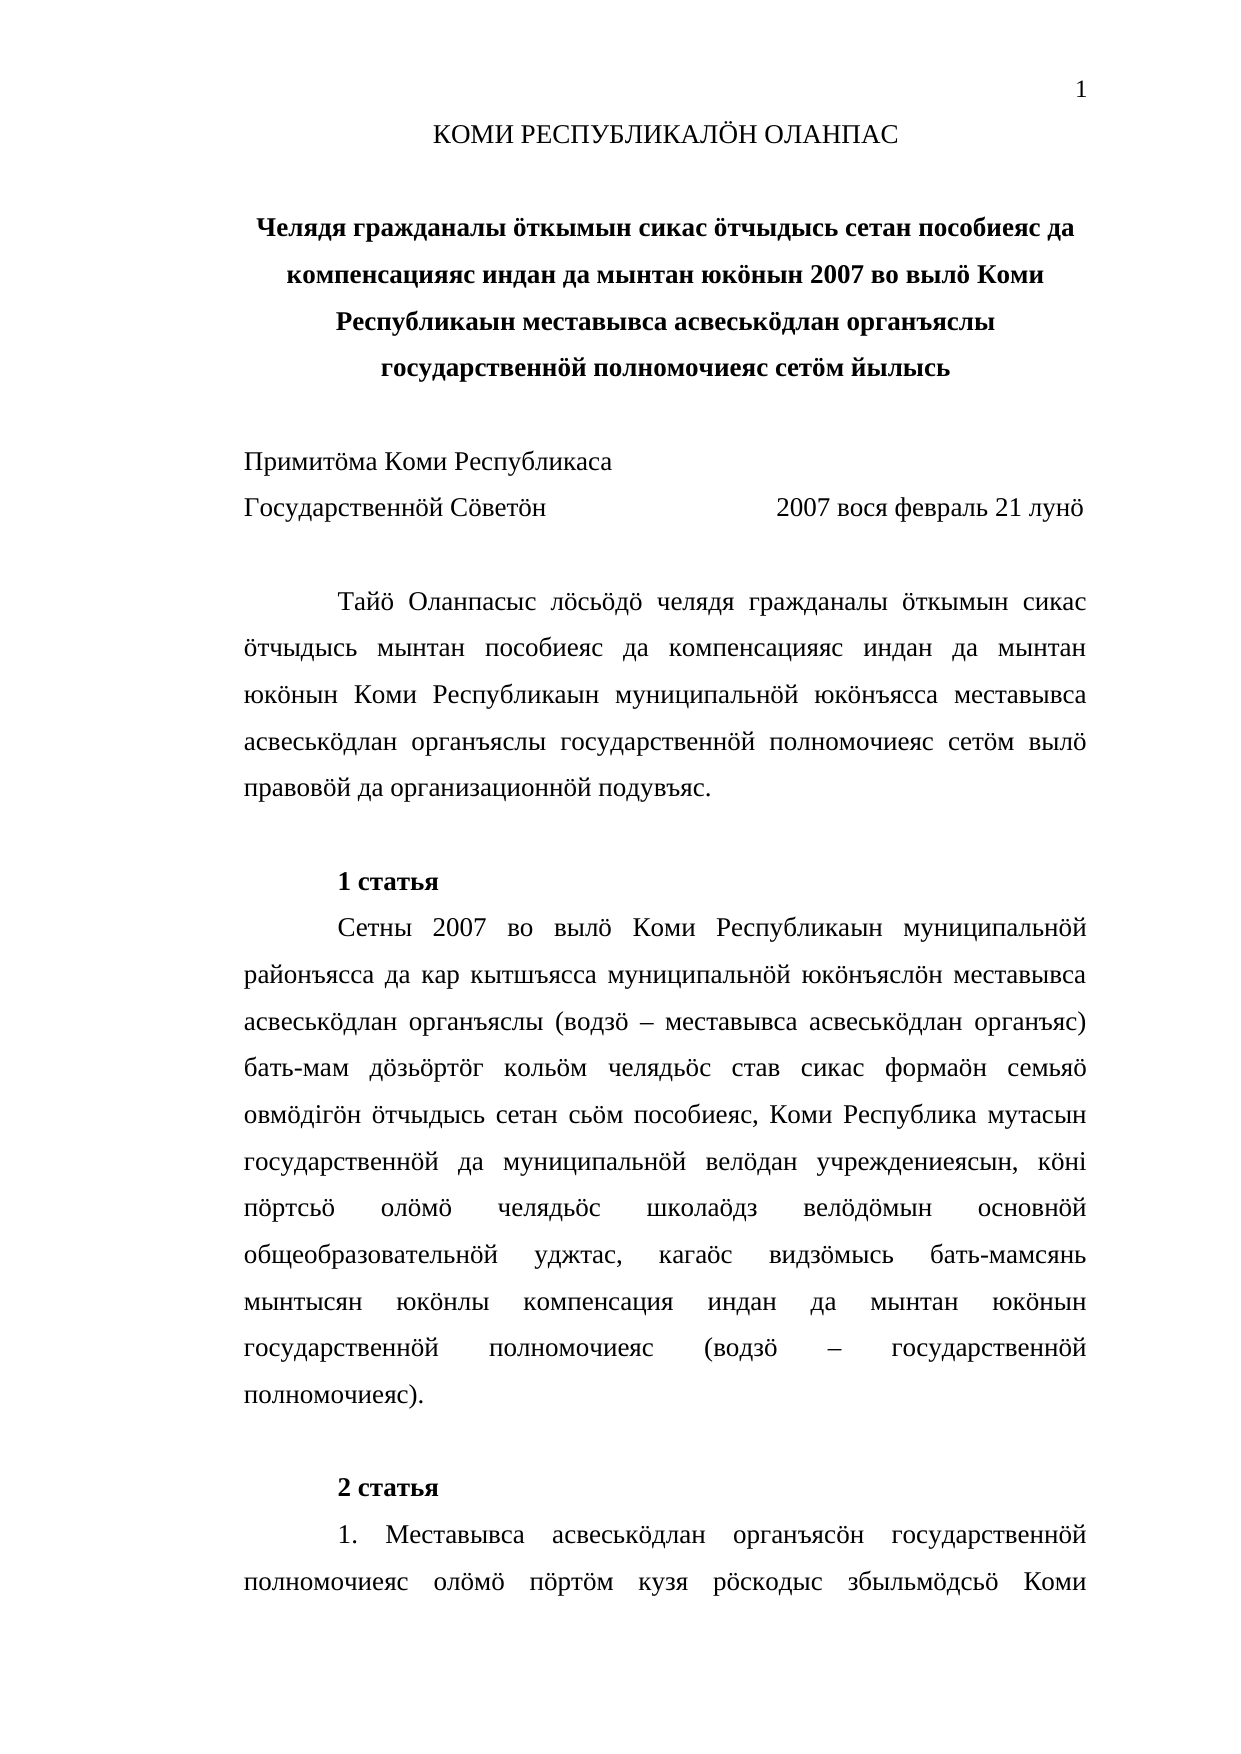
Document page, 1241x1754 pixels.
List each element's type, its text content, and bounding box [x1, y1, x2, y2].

text 2 статья [244, 1471, 1087, 1503]
text Государственнöй Сöветöн 2007 вося февраль 21 лунö [244, 491, 1087, 523]
text 1. Меставывса асвеськöдлан органъясöн государственнöй полномочиеяс олöмö пöртöм кузя рöскодыс збыльмöдсьö Коми [244, 1518, 1087, 1596]
text Челядя гражданалы öткымын сикас öтчыдысь сетан пособиеяс да компенсацияяс индан да мынтан юкöнын 2007 во вылö Коми Республикаын меставывса асвеськöдлан органъяслы государственнöй полномочиеяс сетöм йылысь [244, 211, 1087, 383]
text Сетны 2007 во вылö Коми Республикаын муниципальнöй районъясса да кар кытшъясса муниципальнöй юкöнъяслöн меставывса асвеськöдлан органъяслы (водзö – меставывса асвеськöдлан органъяс) бать-мам дöзьöртöг кольöм челядьöс став сикас формаöн семьяö овмöдігöн öтчыдысь сетан сьöм пособиеяс, Коми Республика мутасын государственнöй да муниципальнöй велöдан учреждениеясын, кöні пöртсьö олöмö челядьöс школаöдз велöдöмын основнöй общеобразовательнöй уджтас, кагаöс видзöмысь бать-мамсянь мынтысян юкöнлы компенсация индан да мынтан юкöнын государственнöй полномочиеяс (водзö – государственнöй полномочиеяс). [244, 911, 1087, 1409]
text 1 статья [244, 865, 1087, 896]
text КОМИ РЕСПУБЛИКАЛÖН ОЛАНПАС [244, 118, 1087, 149]
text Тайö Оланпасыс лöсьöдö челядя гражданалы öткымын сикас öтчыдысь мынтан пособиеяс да компенсацияяс индан да мынтан юкöнын Коми Республикаын муниципальнöй юкöнъясса меставывса асвеськöдлан органъяслы государственнöй полномочиеяс сетöм вылö правовöй да организационнöй подувъяс. [244, 585, 1087, 803]
text Примитöма Коми Республикаса [244, 445, 1087, 476]
